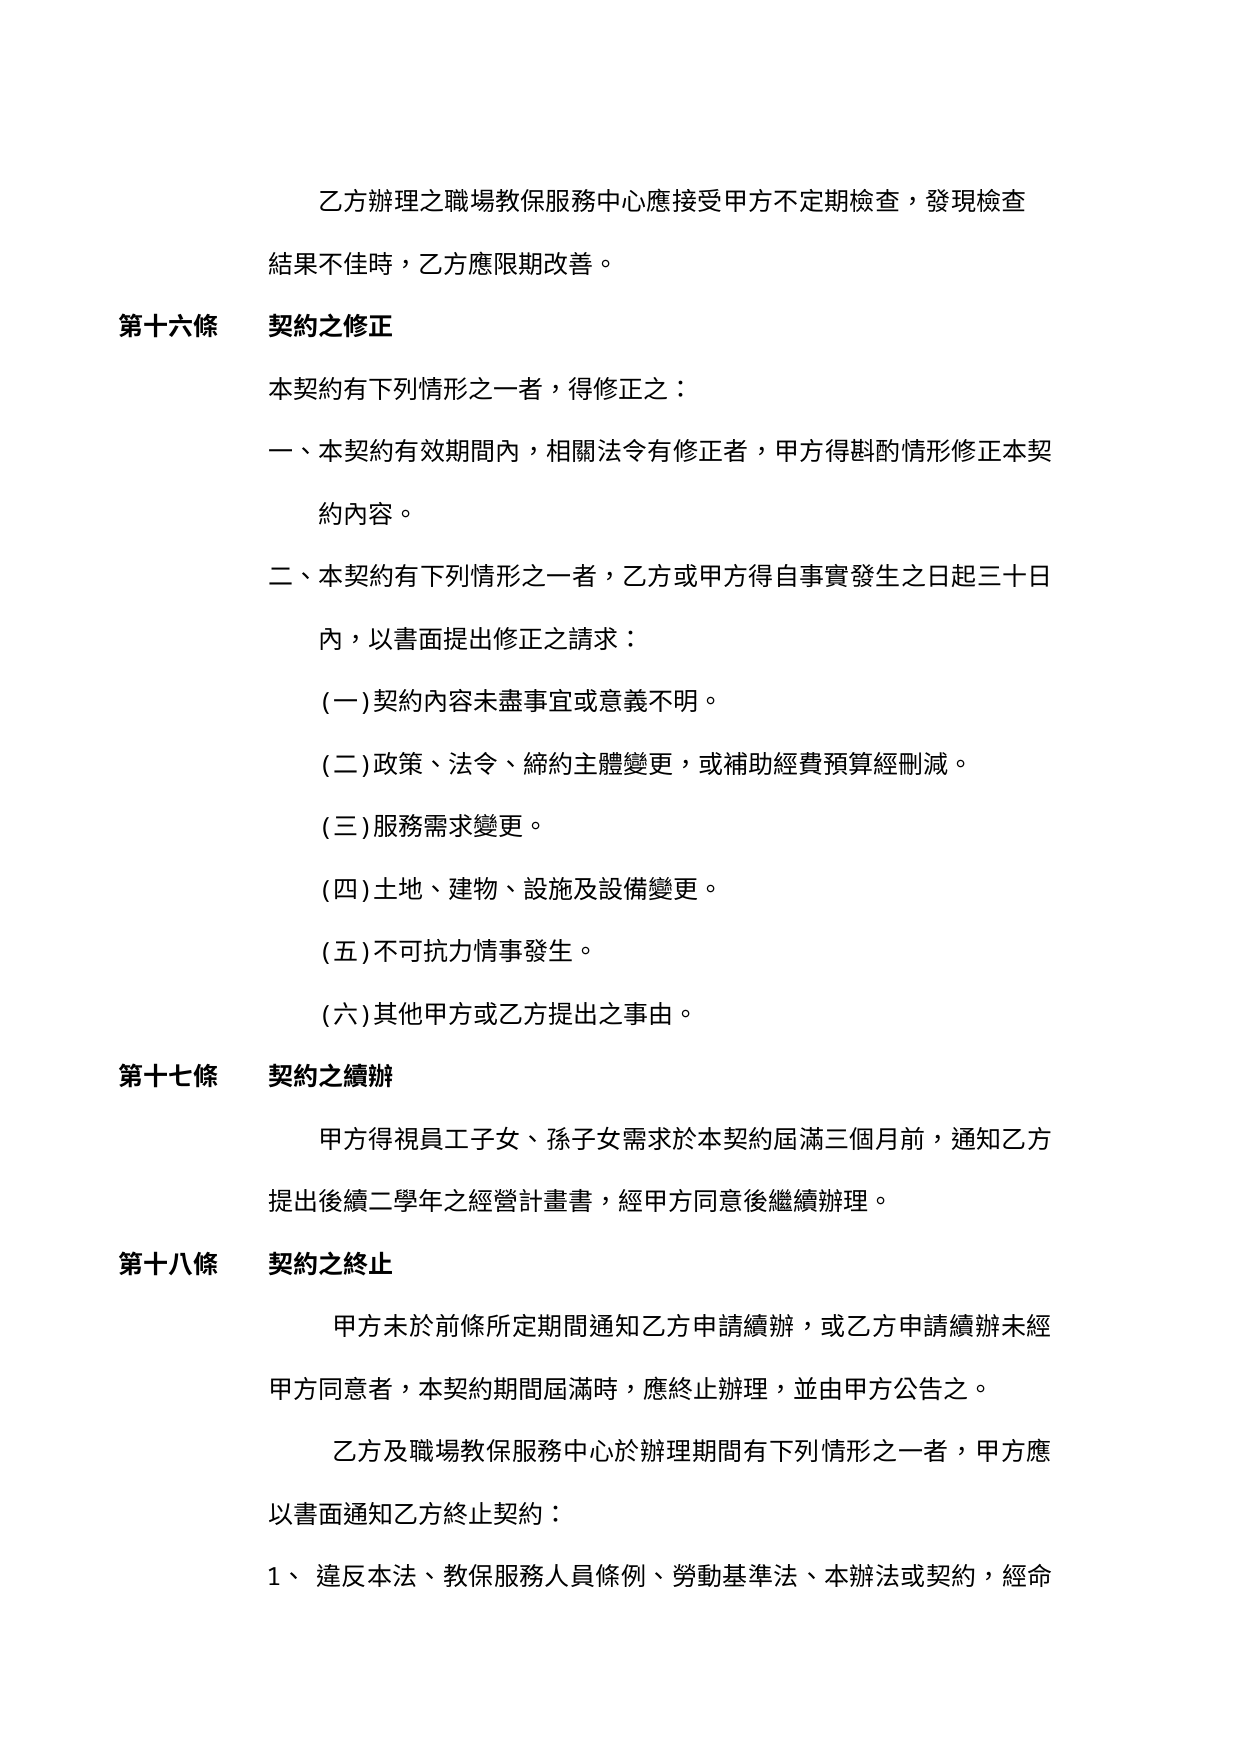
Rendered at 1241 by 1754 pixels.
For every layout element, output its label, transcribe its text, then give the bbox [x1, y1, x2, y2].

text 甲方得視員工子女、孫子女需求於本契約屆滿三個月前，通知乙方提出後續二學年之經營計畫書，經甲方同意後繼續辦理。 [268, 1096, 1053, 1221]
text (二)政策、法令、締約主體變更，或補助經費預算經刪減。 [318, 721, 1053, 783]
text 乙方及職場教保服務中心於辦理期間有下列情形之一者，甲方應以書面通知乙方終止契約： [268, 1408, 1053, 1533]
list 違反本法、教保服務人員條例、勞動基準法、本辦法或契約，經命 [266, 1533, 1053, 1596]
text (一)契約內容未盡事宜或意義不明。 [318, 658, 1053, 721]
text 二、本契約有下列情形之一者，乙方或甲方得自事實發生之日起三十日內，以書面提出修正之請求： [268, 533, 1053, 658]
text (五)不可抗力情事發生。 [318, 908, 1053, 971]
text (三)服務需求變更。 [318, 783, 1053, 846]
text 乙方辦理之職場教保服務中心應接受甲方不定期檢查，發現檢查結果不佳時，乙方應限期改善。 [268, 158, 1028, 283]
text (四)土地、建物、設施及設備變更。 [318, 846, 1053, 908]
text (六)其他甲方或乙方提出之事由。 [318, 971, 1053, 1033]
text 甲方未於前條所定期間通知乙方申請續辦，或乙方申請續辦未經甲方同意者，本契約期間屆滿時，應終止辦理，並由甲方公告之。 [268, 1283, 1053, 1408]
text 第十七條 契約之續辦 [118, 1033, 1053, 1096]
text 本契約有下列情形之一者，得修正之： [268, 346, 1053, 408]
text 第十八條 契約之終止 [118, 1221, 1053, 1283]
text 第十六條 契約之修正 [118, 283, 1053, 346]
text 一、本契約有效期間內，相關法令有修正者，甲方得斟酌情形修正本契約內容。 [268, 408, 1053, 533]
